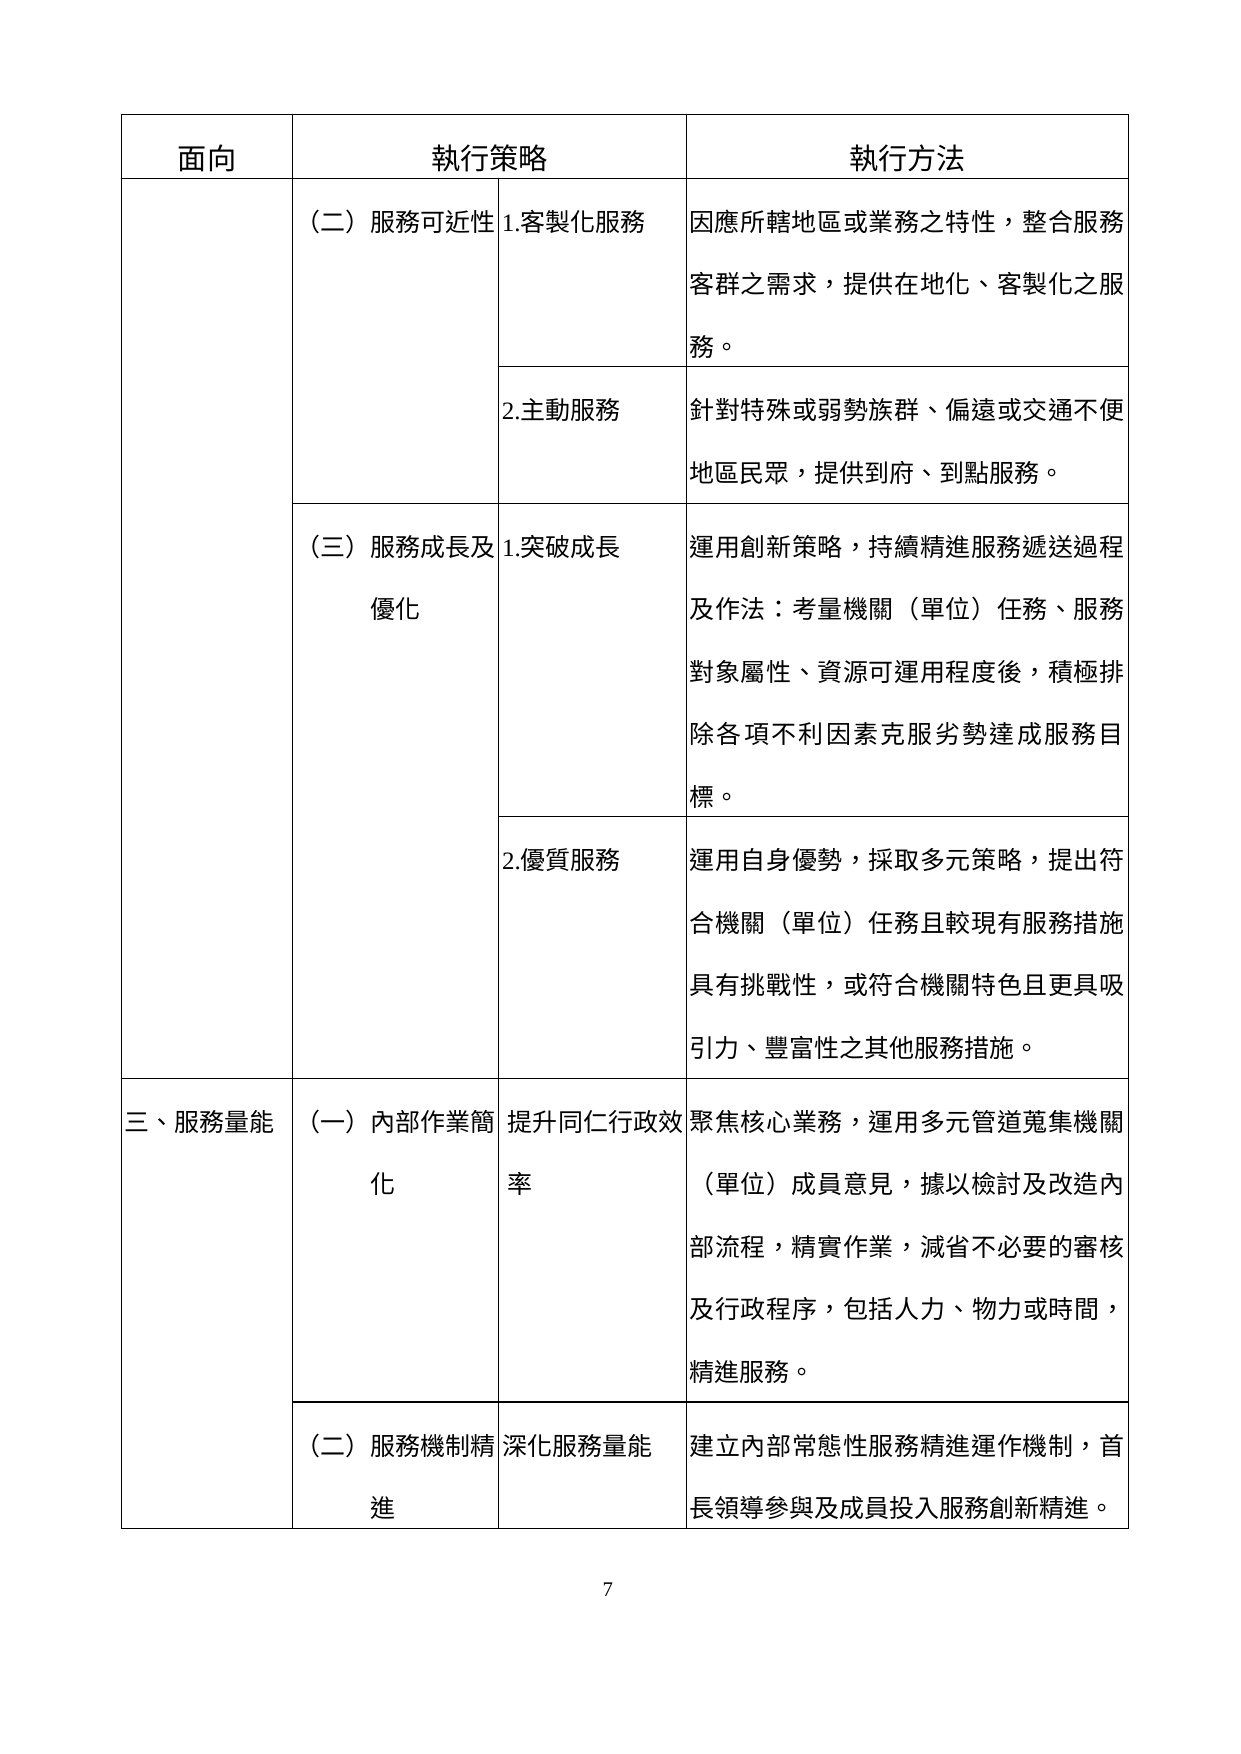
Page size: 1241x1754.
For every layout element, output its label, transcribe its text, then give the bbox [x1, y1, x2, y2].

table_header 執行策略 [293, 115, 686, 177]
table_cell 針對特殊或弱勢族群、偏遠或交通不便地區民眾，提供到府、到點服務。 [687, 367, 1128, 502]
table_cell （三）服務成長及優化 [293, 504, 498, 1077]
table_cell （二）服務可近性 [293, 179, 498, 502]
table_cell （二）服務機制精進 [293, 1403, 498, 1527]
table_cell 2.優質服務 [499, 817, 686, 1077]
table_cell [122, 179, 292, 1077]
table_cell 運用創新策略，持續精進服務遞送過程及作法：考量機關（單位）任務、服務對象屬性、資源可運用程度後，積極排除各項不利因素克服劣勢達成服務目標。 [687, 504, 1128, 816]
table_cell 深化服務量能 [499, 1403, 686, 1527]
table_cell 2.主動服務 [499, 367, 686, 502]
table_cell （一）內部作業簡化 [293, 1079, 498, 1401]
table_cell 三、服務量能 [122, 1079, 292, 1527]
table_cell 聚焦核心業務，運用多元管道蒐集機關（單位）成員意見，據以檢討及改造內部流程，精實作業，減省不必要的審核及行政程序，包括人力、物力或時間，精進服務。 [687, 1079, 1128, 1401]
table_header 執行方法 [687, 115, 1128, 177]
table_cell 1.突破成長 [499, 504, 686, 816]
table_cell 建立內部常態性服務精進運作機制，首長領導參與及成員投入服務創新精進。 [687, 1403, 1128, 1527]
table_cell 因應所轄地區或業務之特性，整合服務客群之需求，提供在地化、客製化之服務。 [687, 179, 1128, 366]
table_cell 1.客製化服務 [499, 179, 686, 366]
table_cell 運用自身優勢，採取多元策略，提出符合機關（單位）任務且較現有服務措施具有挑戰性，或符合機關特色且更具吸引力、豐富性之其他服務措施。 [687, 817, 1128, 1077]
table_cell 提升同仁行政效率 [499, 1079, 686, 1401]
table_header 面向 [122, 115, 292, 177]
